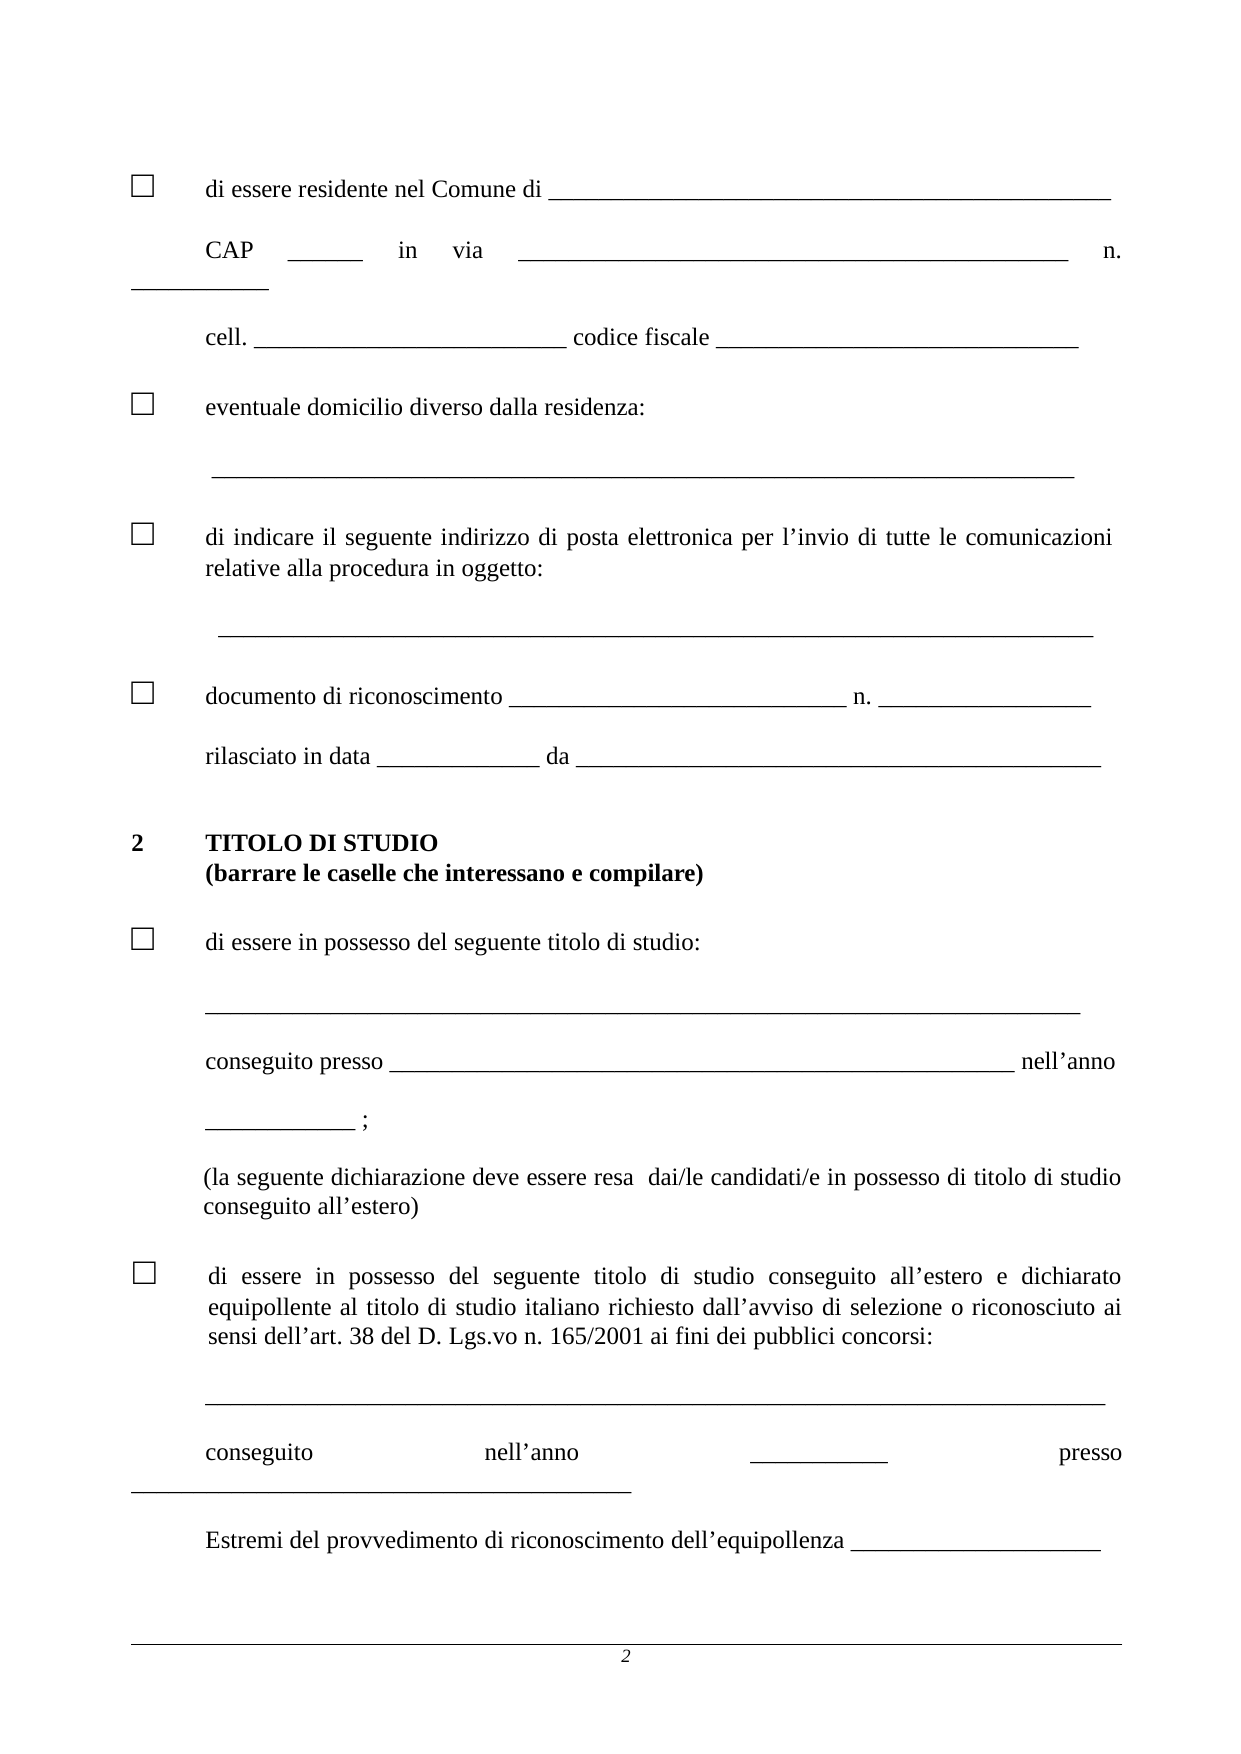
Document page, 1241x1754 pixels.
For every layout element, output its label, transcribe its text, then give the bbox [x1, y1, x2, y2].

text ____________ ; [131, 1104, 1122, 1133]
text ______________________________________________________________________ [131, 987, 1122, 1017]
text conseguito nell’anno ___________ presso ________________________________________ [131, 1437, 1122, 1495]
text □ eventuale domicilio diverso dalla residenza: [131, 380, 1122, 423]
text CAP ______ in via ____________________________________________ n. ___________ [131, 234, 1122, 293]
text 2 TITOLO DI STUDIO [131, 828, 1122, 857]
text conseguito presso __________________________________________________ nell’anno [131, 1046, 1122, 1075]
text □ di essere in possesso del seguente titolo di studio: [131, 916, 1122, 958]
text (la seguente dichiarazione deve essere resa dai/le candidati/e in possesso di titolo di studio conseguito all’estero) [133, 1162, 1122, 1220]
text ________________________________________________________________________ [131, 1379, 1122, 1408]
text _____________________________________________________________________ [131, 452, 1122, 481]
text rilasciato in data _____________ da __________________________________________ [131, 741, 1122, 770]
text □ di indicare il seguente indirizzo di posta elettronica per l’invio di tutte le comunicazioni relative alla procedura in oggetto: [131, 510, 1122, 582]
text □ di essere residente nel Comune di _____________________________________________ [131, 163, 1122, 206]
text □ di essere in possesso del seguente titolo di studio conseguito all’estero e dichiarato equipollente al titolo di studio italiano richiesto dall’avviso di selezione o riconosciuto ai sensi dell’art. 38 del D. Lgs.vo n. 165/2001 ai fini dei pubblici concorsi: [133, 1249, 1122, 1350]
text (barrare le caselle che interessano e compilare) [131, 857, 1122, 886]
text ______________________________________________________________________ [131, 611, 1122, 640]
text Estremi del provvedimento di riconoscimento dell’equipollenza ____________________ [131, 1524, 1122, 1553]
text □ documento di riconoscimento ___________________________ n. _________________ [131, 669, 1122, 712]
text cell. _________________________ codice fiscale _____________________________ [131, 322, 1122, 351]
